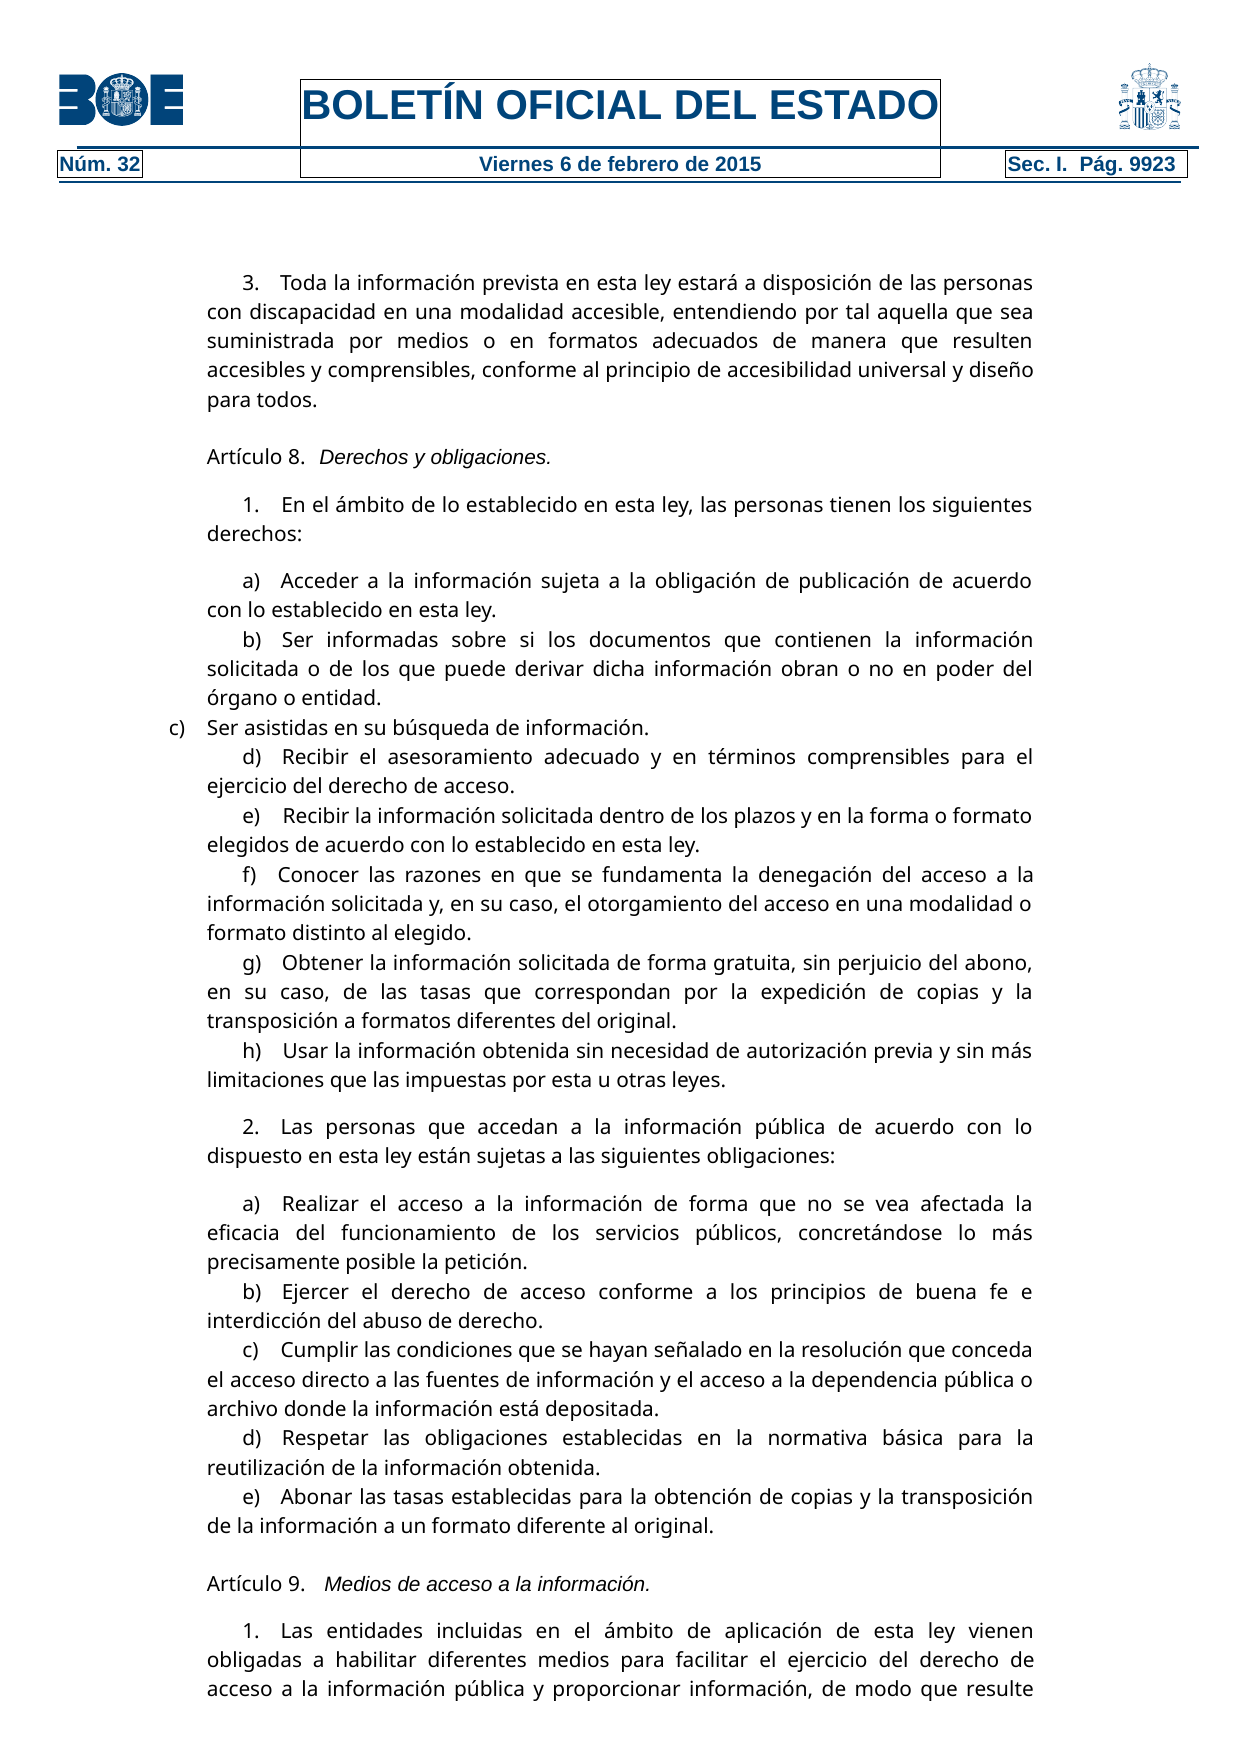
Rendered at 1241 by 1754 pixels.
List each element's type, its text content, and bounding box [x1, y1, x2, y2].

list Las entidades incluidas en el ámbito de aplicación de esta ley vienen obligadas a habilitar diferentes medios para facilitar el ejercicio del derecho de acceso a la información pública y proporcionar información, de modo que resulte garantizado el acceso a todas las personas, con independencia del lugar de residencia, formación, recursos, circunstancias personales o condición o situación social. [207, 1616, 1035, 1703]
list Recibir el asesoramiento adecuado y en términos comprensibles para el ejercicio del derecho de acceso. [207, 742, 1034, 800]
list Respetar las obligaciones establecidas en la normativa básica para la reutilización de la información obtenida. [207, 1423, 1033, 1481]
list Conocer las razones en que se fundamenta la denegación del acceso a la información solicitada y, en su caso, el otorgamiento del acceso en una modalidad o formato distinto al elegido. [207, 860, 1034, 947]
list Acceder a la información sujeta a la obligación de publicación de acuerdo con lo establecido en esta ley. [207, 566, 1033, 624]
list Recibir la información solicitada dentro de los plazos y en la forma o formato elegidos de acuerdo con lo establecido en esta ley. [207, 801, 1034, 859]
text Artículo 8. Derechos y obligaciones. [207, 442, 1198, 471]
list Ser asistidas en su búsqueda de información. [168, 713, 1198, 741]
list Abonar las tasas establecidas para la obtención de copias y la transposición de la información a un formato diferente al original. [207, 1482, 1034, 1540]
picture [1118, 63, 1181, 130]
list Cumplir las condiciones que se hayan señalado en la resolución que conceda el acceso directo a las fuentes de información y el acceso a la dependencia pública o archivo donde la información está depositada. [207, 1336, 1034, 1422]
list Toda la información prevista en esta ley estará a disposición de las personas con discapacidad en una modalidad accesible, entendiendo por tal aquella que sea suministrada por medios o en formatos adecuados de manera que resulten accesibles y comprensibles, conforme al principio de accesibilidad universal y diseño para todos. [207, 268, 1034, 413]
list Ser informadas sobre si los documentos que contienen la información solicitada o de los que puede derivar dicha información obran o no en poder del órgano o entidad. [207, 625, 1034, 712]
list Usar la información obtenida sin necesidad de autorización previa y sin más limitaciones que las impuestas por esta u otras leyes. [207, 1036, 1033, 1093]
text Artículo 9. Medios de acceso a la información. [207, 1569, 1198, 1597]
list Ejercer el derecho de acceso conforme a los principios de buena fe e interdicción del abuso de derecho. [207, 1277, 1033, 1334]
picture [59, 73, 183, 126]
list Las personas que accedan a la información pública de acuerdo con lo dispuesto en esta ley están sujetas a las siguientes obligaciones: [207, 1112, 1033, 1170]
list En el ámbito de lo establecido en esta ley, las personas tienen los siguientes derechos: [207, 490, 1034, 547]
list Obtener la información solicitada de forma gratuita, sin perjuicio del abono, en su caso, de las tasas que correspondan por la expedición de copias y la transposición a formatos diferentes del original. [207, 948, 1034, 1035]
list Realizar el acceso a la información de forma que no se vea afectada la eficacia del funcionamiento de los servicios públicos, concretándose lo más precisamente posible la petición. [207, 1189, 1034, 1276]
